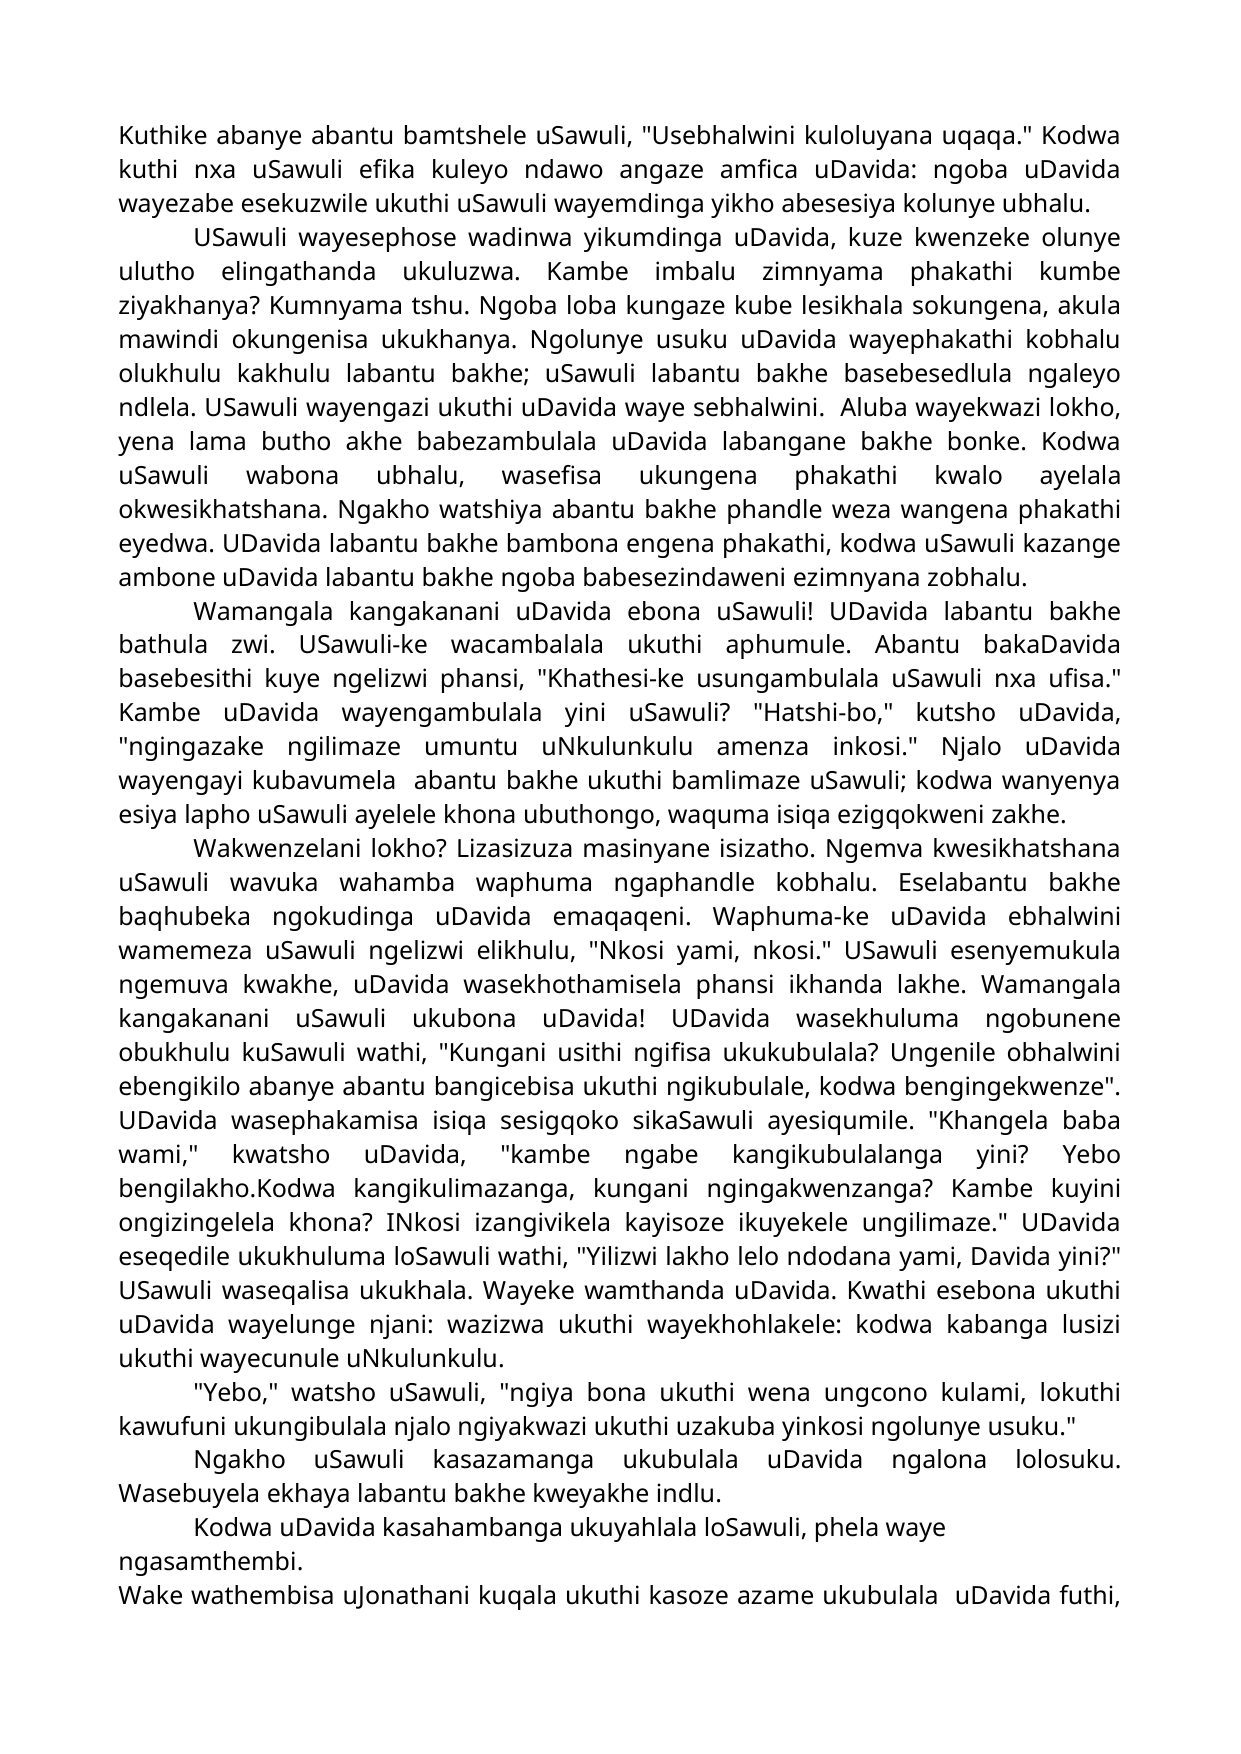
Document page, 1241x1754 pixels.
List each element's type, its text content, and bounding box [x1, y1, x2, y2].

text "Yebo," watsho uSawuli, "ngiya bona ukuthi wena ungcono kulami, lokuthi kawufuni ukungibulala njalo ngiyakwazi ukuthi uzakuba yinkosi ngolunye usuku." [118, 1374, 1122, 1442]
text Wakwenzelani lokho? Lizasizuza masinyane isizatho. Ngemva kwesikhatshana uSawuli wavuka wahamba waphuma ngaphandle kobhalu. Eselabantu bakhe baqhubeka ngokudinga uDavida emaqaqeni. Waphuma-ke uDavida ebhalwini wamemeza uSawuli ngelizwi elikhulu, "Nkosi yami, nkosi." USawuli esenyemukula ngemuva kwakhe, uDavida wasekhothamisela phansi ikhanda lakhe. Wamangala kangakanani uSawuli ukubona uDavida! UDavida wasekhuluma ngobunene obukhulu kuSawuli wathi, "Kungani usithi ngifisa ukukubulala? Ungenile obhalwini ebengikilo abanye abantu bangicebisa ukuthi ngikubulale, kodwa bengingekwenze". UDavida wasephakamisa isiqa sesigqoko sikaSawuli ayesiqumile. "Khangela baba wami," kwatsho uDavida, "kambe ngabe kangikubulalanga yini? Yebo bengilakho.Kodwa kangikulimazanga, kungani ngingakwenzanga? Kambe kuyini ongizingelela khona? INkosi izangivikela kayisoze ikuyekele ungilimaze." UDavida eseqedile ukukhuluma loSawuli wathi, "Yilizwi lakho lelo ndodana yami, Davida yini?" USawuli waseqalisa ukukhala. Wayeke wamthanda uDavida. Kwathi esebona ukuthi uDavida wayelunge njani: wazizwa ukuthi wayekhohlakele: kodwa kabanga lusizi ukuthi wayecunule uNkulunkulu. [118, 831, 1122, 1374]
text Kuthike abanye abantu bamtshele uSawuli, "Usebhalwini kuloluyana uqaqa." Kodwa kuthi nxa uSawuli efika kuleyo ndawo angaze amfica uDavida: ngoba uDavida wayezabe esekuzwile ukuthi uSawuli wayemdinga yikho abesesiya kolunye ubhalu. [118, 118, 1122, 220]
text Kodwa uDavida kasahambanga ukuyahlala loSawuli, phela waye ngasamthembi. [118, 1510, 1122, 1578]
text Wamangala kangakanani uDavida ebona uSawuli! UDavida labantu bakhe bathula zwi. USawuli-ke wacambalala ukuthi aphumule. Abantu bakaDavida basebesithi kuye ngelizwi phansi, "Khathesi-ke usungambulala uSawuli nxa ufisa." Kambe uDavida wayengambulala yini uSawuli? "Hatshi-bo," kutsho uDavida, "ngingazake ngilimaze umuntu uNkulunkulu amenza inkosi." Njalo uDavida wayengayi kubavumela abantu bakhe ukuthi bamlimaze uSawuli; kodwa wanyenya esiya lapho uSawuli ayelele khona ubuthongo, waquma isiqa ezigqokweni zakhe. [118, 593, 1122, 831]
text Ngakho uSawuli kasazamanga ukubulala uDavida ngalona lolosuku. Wasebuyela ekhaya labantu bakhe kweyakhe indlu. [118, 1442, 1122, 1510]
text Wake wathembisa uJonathani kuqala ukuthi kasoze azame ukubulala uDavida futhi, [118, 1578, 1122, 1612]
text USawuli wayesephose wadinwa yikumdinga uDavida, kuze kwenzeke olunye ulutho elingathanda ukuluzwa. Kambe imbalu zimnyama phakathi kumbe ziyakhanya? Kumnyama tshu. Ngoba loba kungaze kube lesikhala sokungena, akula mawindi okungenisa ukukhanya. Ngolunye usuku uDavida wayephakathi kobhalu olukhulu kakhulu labantu bakhe; uSawuli labantu bakhe basebesedlula ngaleyo ndlela. USawuli wayengazi ukuthi uDavida waye sebhalwini. Aluba wayekwazi lokho, yena lama butho akhe babezambulala uDavida labangane bakhe bonke. Kodwa uSawuli wabona ubhalu, wasefisa ukungena phakathi kwalo ayelala okwesikhatshana. Ngakho watshiya abantu bakhe phandle weza wangena phakathi eyedwa. UDavida labantu bakhe bambona engena phakathi, kodwa uSawuli kazange ambone uDavida labantu bakhe ngoba babesezindaweni ezimnyana zobhalu. [118, 220, 1122, 593]
